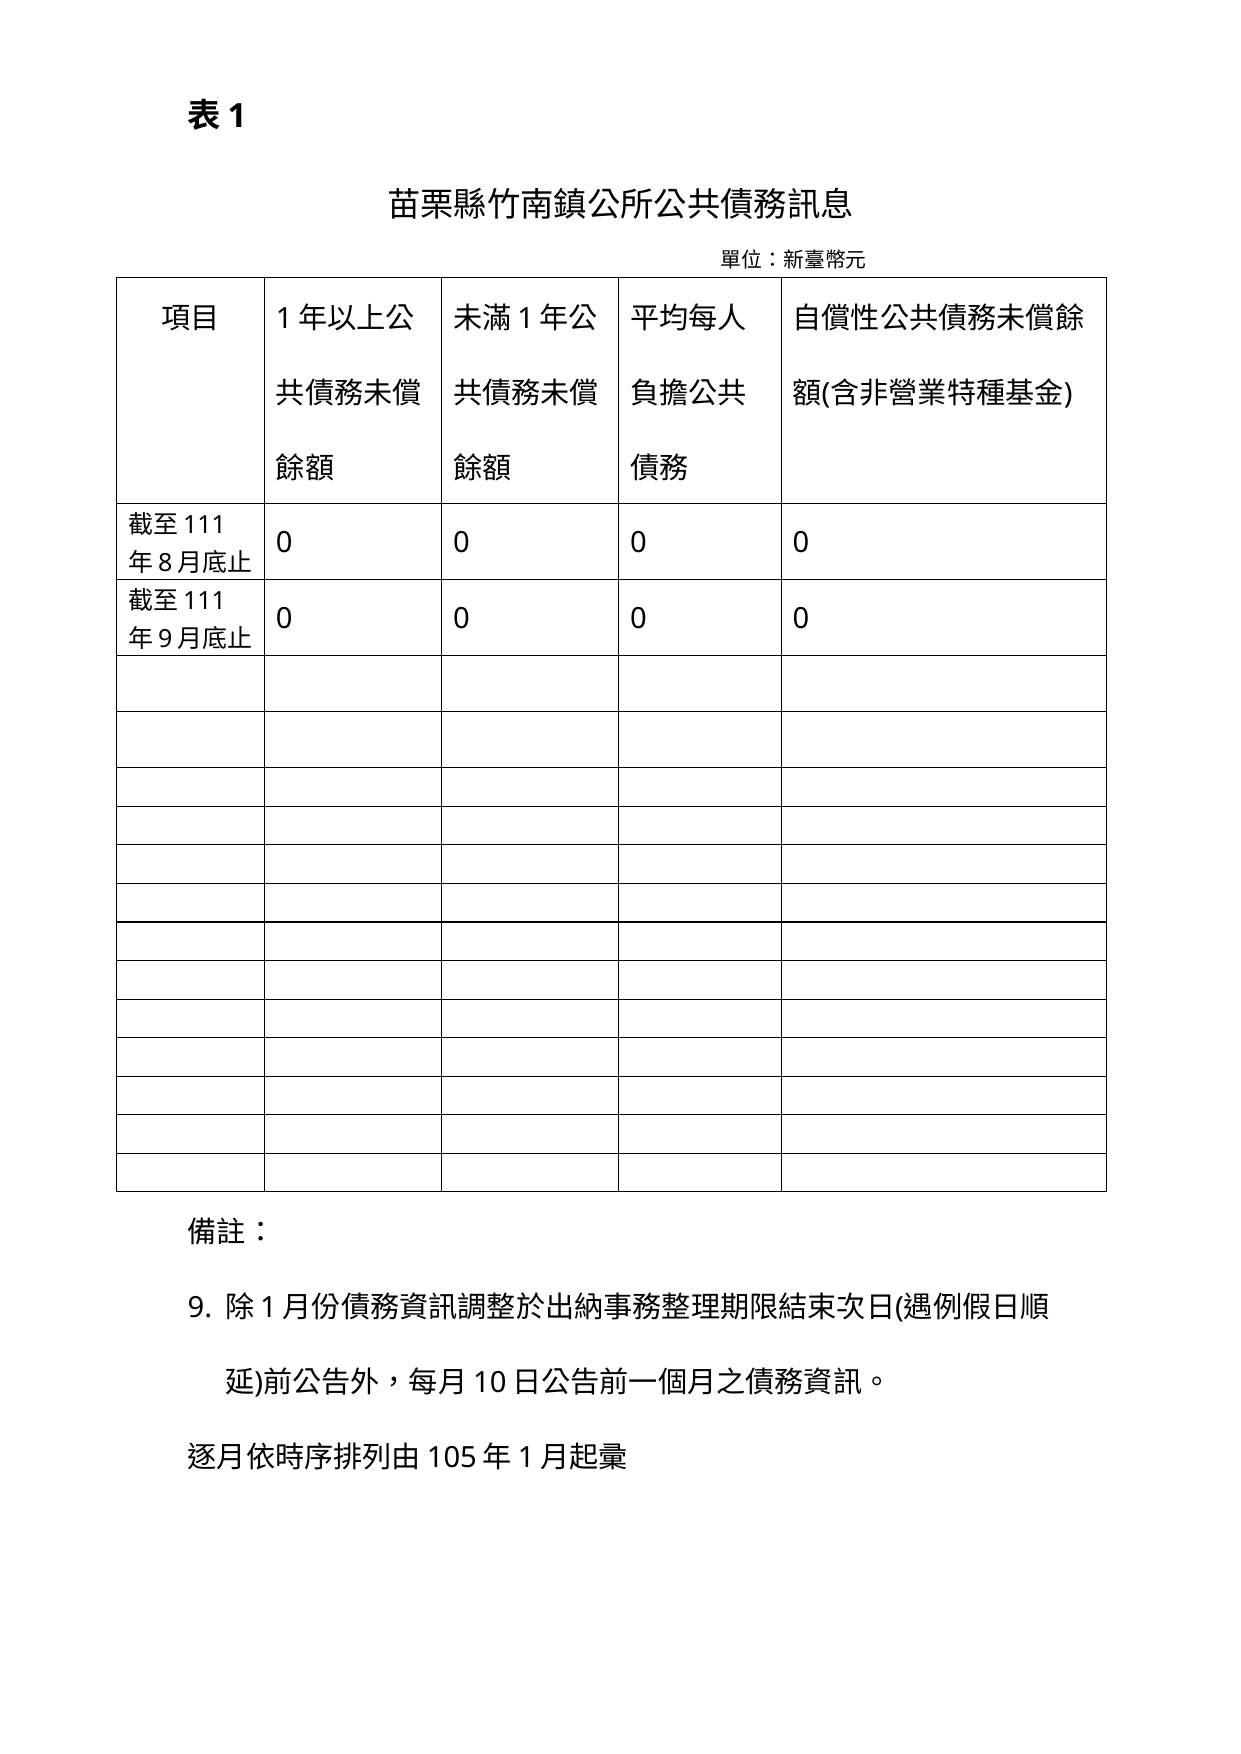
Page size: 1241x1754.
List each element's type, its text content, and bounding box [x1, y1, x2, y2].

table_cell [619, 884, 781, 921]
table_cell [265, 923, 441, 960]
table_cell [782, 656, 1106, 711]
table_cell [442, 884, 618, 921]
table_cell [117, 845, 264, 883]
table_cell [442, 1000, 618, 1037]
table_cell [619, 807, 781, 844]
table_cell [265, 656, 441, 711]
table_cell [619, 1000, 781, 1037]
table_cell [265, 712, 441, 767]
table_cell [442, 1154, 618, 1191]
table_cell [782, 923, 1106, 960]
table_cell [442, 656, 618, 711]
table_cell [442, 845, 618, 883]
table_cell 0 [782, 580, 1106, 655]
table_cell [265, 1115, 441, 1153]
table_cell [619, 1038, 781, 1076]
table_cell 0 [442, 580, 618, 655]
table_cell [619, 1115, 781, 1153]
table_cell [265, 1038, 441, 1076]
table_cell [265, 1077, 441, 1114]
table_cell [442, 712, 618, 767]
table_cell [619, 961, 781, 998]
table_cell 0 [265, 580, 441, 655]
text 備註： [187, 1192, 1053, 1267]
table_cell [782, 807, 1106, 844]
table_cell [782, 768, 1106, 806]
table_cell [117, 807, 264, 844]
table_cell [782, 712, 1106, 767]
table_cell [442, 768, 618, 806]
table_cell 截至111年8月底止 [117, 504, 264, 579]
table_header 1年以上公共債務未償餘額 [265, 278, 441, 503]
table_cell [117, 656, 264, 711]
table_cell [619, 768, 781, 806]
table_cell [442, 923, 618, 960]
table_cell [442, 807, 618, 844]
table_cell [619, 923, 781, 960]
text 苗栗縣竹南鎮公所公共債務訊息 [187, 164, 1053, 239]
table_cell [619, 845, 781, 883]
table_cell [117, 923, 264, 960]
table_cell 0 [619, 580, 781, 655]
list 除1月份債務資訊調整於出納事務整理期限結束次日(遇例假日順延)前公告外，每月10日公告前一個月之債務資訊。 [187, 1267, 1053, 1417]
table_cell 0 [619, 504, 781, 579]
table_cell [782, 1038, 1106, 1076]
table_cell [117, 1038, 264, 1076]
table_cell [265, 961, 441, 998]
table_cell 0 [265, 504, 441, 579]
table_cell [619, 1154, 781, 1191]
table_header 平均每人負擔公共債務 [619, 278, 781, 503]
table_cell [265, 884, 441, 921]
table_cell [265, 845, 441, 883]
table_cell [442, 961, 618, 998]
table_cell [782, 1000, 1106, 1037]
table_cell [619, 656, 781, 711]
table_cell [782, 1115, 1106, 1153]
table_cell [117, 1115, 264, 1153]
table_cell [619, 1077, 781, 1114]
text 單位：新臺幣元 [187, 239, 1053, 277]
table_cell [442, 1077, 618, 1114]
table_header 未滿1年公共債務未償餘額 [442, 278, 618, 503]
table_cell [117, 1154, 264, 1191]
table_cell [117, 884, 264, 921]
table_cell 截至111年9月底止 [117, 580, 264, 655]
table_cell [782, 845, 1106, 883]
table_cell [265, 768, 441, 806]
table_cell [117, 961, 264, 998]
table_cell [782, 1077, 1106, 1114]
table_header 項目 [117, 278, 264, 503]
table_cell [117, 712, 264, 767]
table_cell [782, 961, 1106, 998]
table_cell [782, 1154, 1106, 1191]
table_header 自償性公共債務未償餘額(含非營業特種基金) [782, 278, 1106, 503]
table_cell [619, 712, 781, 767]
table_cell [117, 768, 264, 806]
table_cell [442, 1038, 618, 1076]
table_cell [265, 807, 441, 844]
table_cell [117, 1077, 264, 1114]
table_cell 0 [782, 504, 1106, 579]
text 逐月依時序排列由105年1月起彚 [187, 1417, 1053, 1492]
table_cell [782, 884, 1106, 921]
table_cell [265, 1154, 441, 1191]
table_cell [442, 1115, 618, 1153]
table_cell [265, 1000, 441, 1037]
table_cell [117, 1000, 264, 1037]
table_cell 0 [442, 504, 618, 579]
